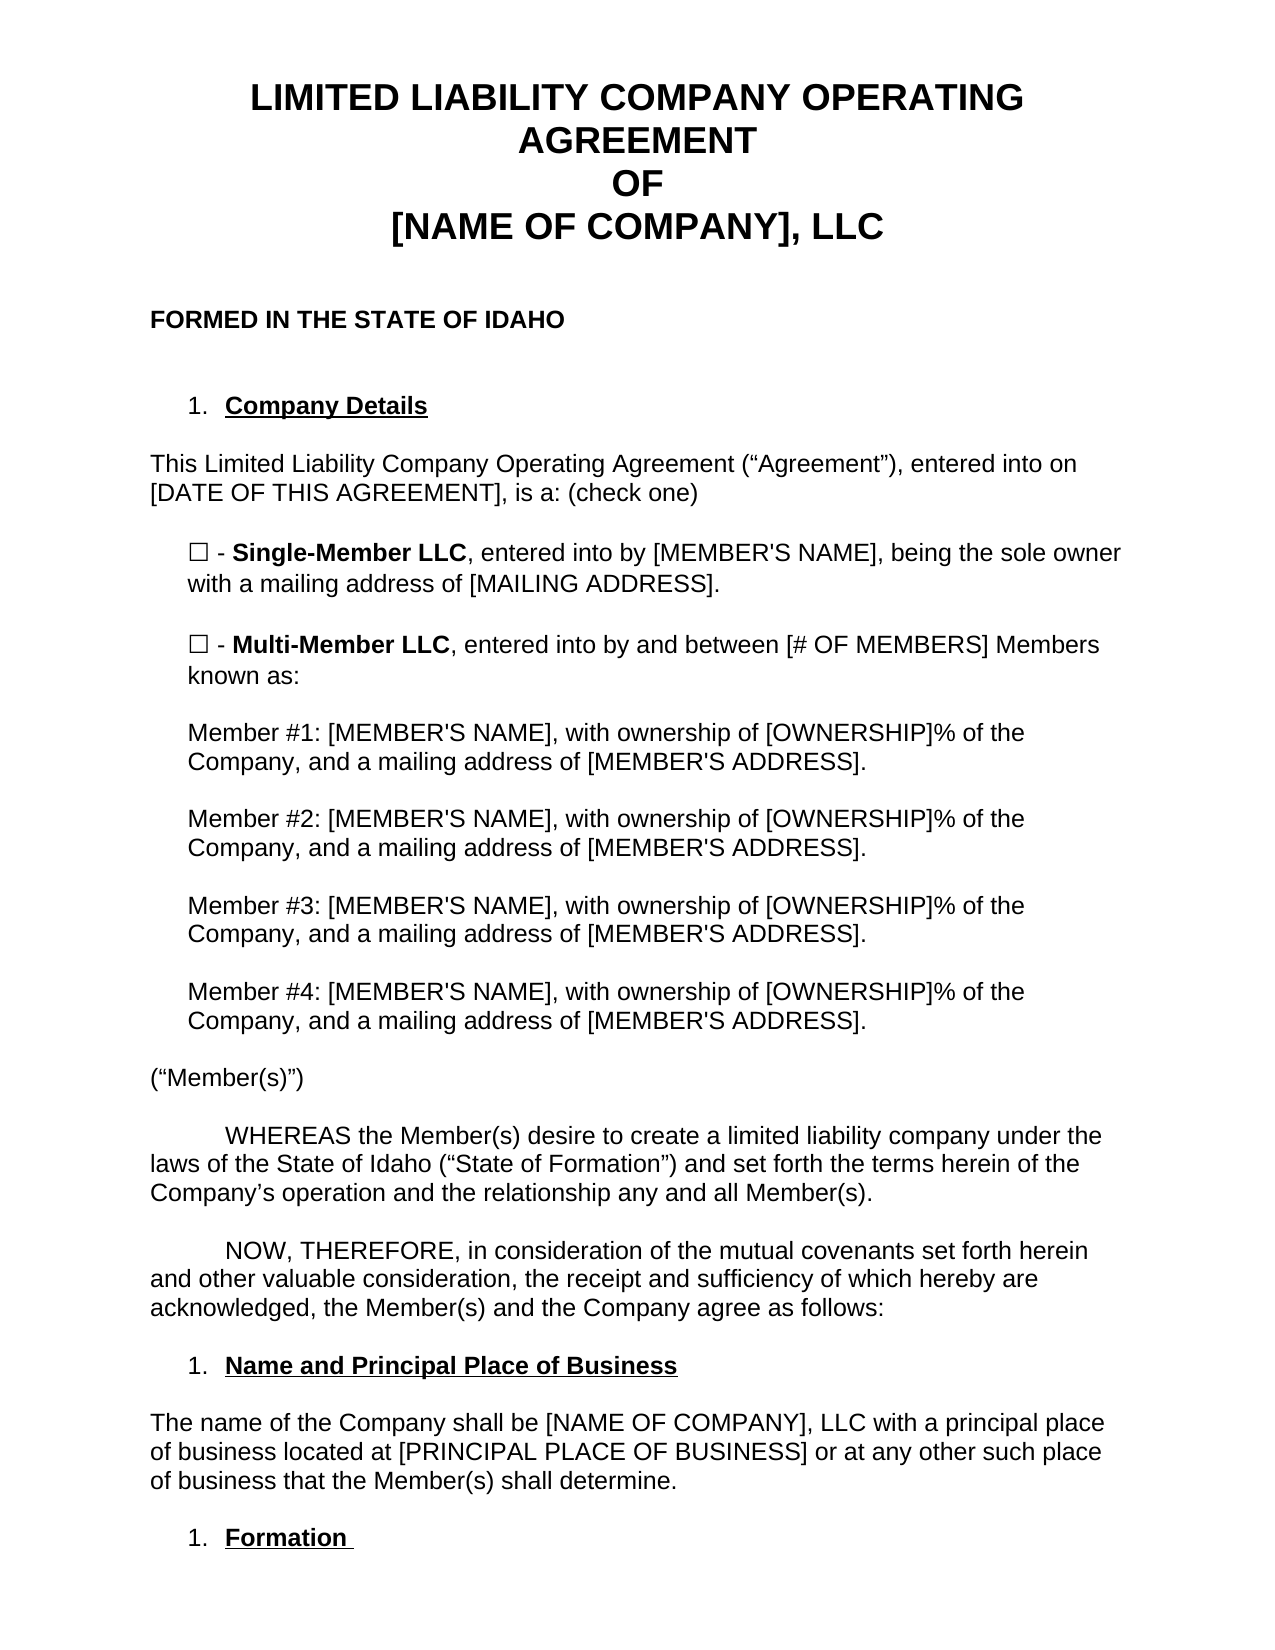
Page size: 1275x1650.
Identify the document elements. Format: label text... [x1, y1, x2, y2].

text Member #4: [MEMBER'S NAME], with ownership of [OWNERSHIP]% of the Company, and a mailing address of [MEMBER'S ADDRESS]. [187, 977, 1125, 1034]
text OF [150, 161, 1125, 204]
text Member #3: [MEMBER'S NAME], with ownership of [OWNERSHIP]% of the Company, and a mailing address of [MEMBER'S ADDRESS]. [187, 891, 1125, 948]
text FORMED IN THE STATE OF IDAHO [150, 305, 1125, 334]
text LIMITED LIABILITY COMPANY OPERATING AGREEMENT [150, 75, 1125, 161]
text (“Member(s)”) [150, 1063, 1125, 1092]
text [NAME OF COMPANY], LLC [150, 204, 1125, 247]
text Member #1: [MEMBER'S NAME], with ownership of [OWNERSHIP]% of the Company, and a mailing address of [MEMBER'S ADDRESS]. [187, 718, 1125, 776]
text ☐ - Multi-Member LLC, entered into by and between [# OF MEMBERS] Members known as: [187, 627, 1125, 689]
list Company Details [187, 391, 1125, 420]
text NOW, THEREFORE, in consideration of the mutual covenants set forth herein and other valuable consideration, the receipt and sufficiency of which hereby are acknowledged, the Member(s) and the Company agree as follows: [150, 1236, 1125, 1322]
list Formation [187, 1523, 1125, 1552]
text The name of the Company shall be [NAME OF COMPANY], LLC with a principal place of business located at [PRINCIPAL PLACE OF BUSINESS] or at any other such place of business that the Member(s) shall determine. [150, 1408, 1125, 1494]
list Name and Principal Place of Business [187, 1351, 1125, 1379]
text Member #2: [MEMBER'S NAME], with ownership of [OWNERSHIP]% of the Company, and a mailing address of [MEMBER'S ADDRESS]. [187, 804, 1125, 862]
text ☐ - Single-Member LLC, entered into by [MEMBER'S NAME], being the sole owner with a mailing address of [MAILING ADDRESS]. [187, 535, 1125, 598]
text This Limited Liability Company Operating Agreement (“Agreement”), entered into on [DATE OF THIS AGREEMENT], is a: (check one) [150, 449, 1125, 506]
text WHEREAS the Member(s) desire to create a limited liability company under the laws of the State of Idaho (“State of Formation”) and set forth the terms herein of the Company’s operation and the relationship any and all Member(s). [150, 1121, 1125, 1207]
